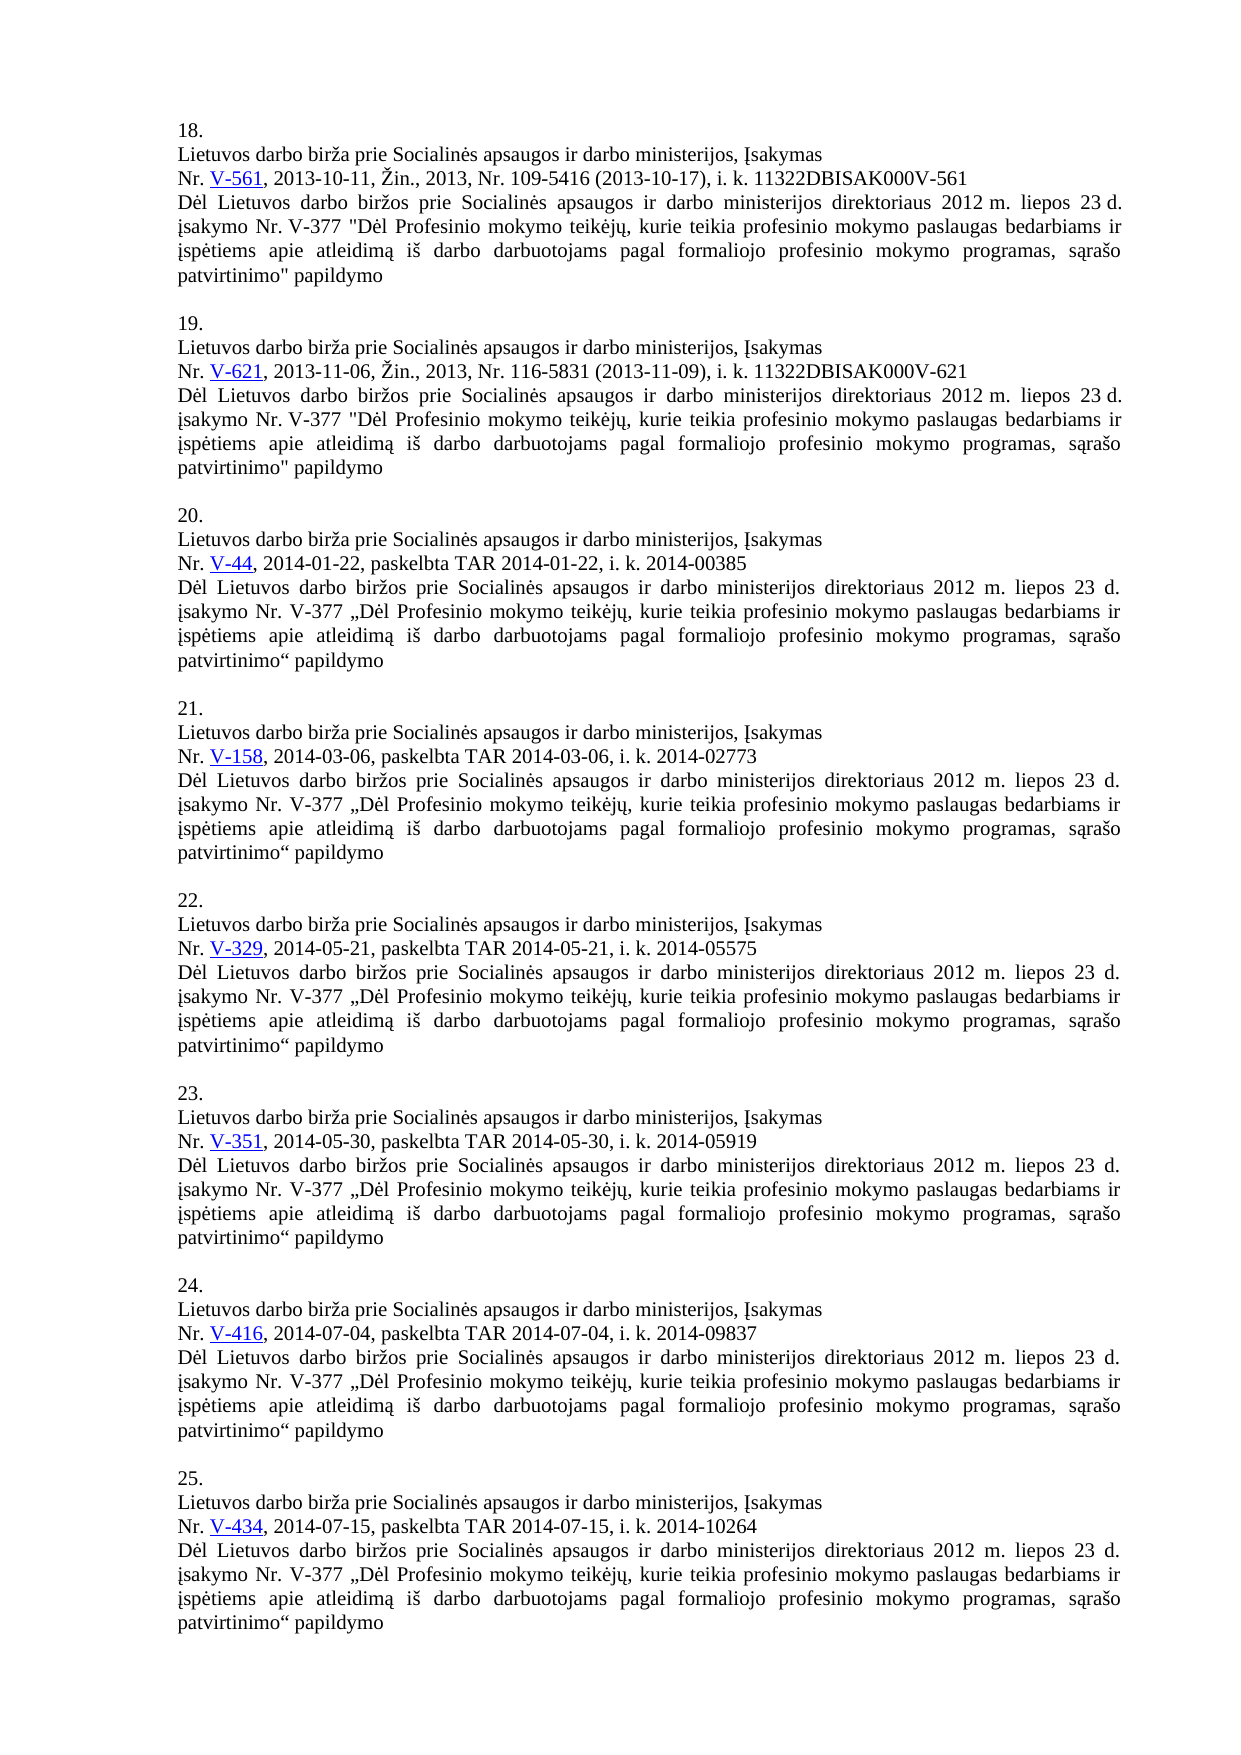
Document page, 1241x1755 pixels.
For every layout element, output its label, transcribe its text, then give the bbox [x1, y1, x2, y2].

text 24. [177, 1273, 1122, 1297]
text Dėl Lietuvos darbo biržos prie Socialinės apsaugos ir darbo ministerijos direktoriaus 2012 m. liepos 23 d. įsakymo Nr. V-377 "Dėl Profesinio mokymo teikėjų, kurie teikia profesinio mokymo paslaugas bedarbiams ir įspėtiems apie atleidimą iš darbo darbuotojams pagal formaliojo profesinio mokymo programas, sąrašo patvirtinimo" papildymo [177, 190, 1122, 287]
text Nr. V-434, 2014-07-15, paskelbta TAR 2014-07-15, i. k. 2014-10264 [177, 1514, 1122, 1538]
text 22. [177, 888, 1122, 912]
text 25. [177, 1466, 1122, 1490]
text Nr. V-416, 2014-07-04, paskelbta TAR 2014-07-04, i. k. 2014-09837 [177, 1321, 1122, 1345]
text 23. [177, 1081, 1122, 1105]
text Dėl Lietuvos darbo biržos prie Socialinės apsaugos ir darbo ministerijos direktoriaus 2012 m. liepos 23 d. įsakymo Nr. V-377 „Dėl Profesinio mokymo teikėjų, kurie teikia profesinio mokymo paslaugas bedarbiams ir įspėtiems apie atleidimą iš darbo darbuotojams pagal formaliojo profesinio mokymo programas, sąrašo patvirtinimo“ papildymo [177, 1538, 1122, 1634]
text Lietuvos darbo birža prie Socialinės apsaugos ir darbo ministerijos, Įsakymas [177, 1105, 1122, 1129]
text Nr. V-329, 2014-05-21, paskelbta TAR 2014-05-21, i. k. 2014-05575 [177, 936, 1122, 960]
text Nr. V-561, 2013-10-11, Žin., 2013, Nr. 109-5416 (2013-10-17), i. k. 11322DBISAK000V-561 [177, 166, 1122, 190]
text Lietuvos darbo birža prie Socialinės apsaugos ir darbo ministerijos, Įsakymas [177, 335, 1122, 359]
text Dėl Lietuvos darbo biržos prie Socialinės apsaugos ir darbo ministerijos direktoriaus 2012 m. liepos 23 d. įsakymo Nr. V-377 „Dėl Profesinio mokymo teikėjų, kurie teikia profesinio mokymo paslaugas bedarbiams ir įspėtiems apie atleidimą iš darbo darbuotojams pagal formaliojo profesinio mokymo programas, sąrašo patvirtinimo“ papildymo [177, 768, 1122, 864]
text Nr. V-44, 2014-01-22, paskelbta TAR 2014-01-22, i. k. 2014-00385 [177, 551, 1122, 575]
text 21. [177, 696, 1122, 720]
text Lietuvos darbo birža prie Socialinės apsaugos ir darbo ministerijos, Įsakymas [177, 912, 1122, 936]
text Dėl Lietuvos darbo biržos prie Socialinės apsaugos ir darbo ministerijos direktoriaus 2012 m. liepos 23 d. įsakymo Nr. V-377 „Dėl Profesinio mokymo teikėjų, kurie teikia profesinio mokymo paslaugas bedarbiams ir įspėtiems apie atleidimą iš darbo darbuotojams pagal formaliojo profesinio mokymo programas, sąrašo patvirtinimo“ papildymo [177, 1153, 1122, 1249]
text Lietuvos darbo birža prie Socialinės apsaugos ir darbo ministerijos, Įsakymas [177, 1490, 1122, 1514]
text 20. [177, 503, 1122, 527]
text Dėl Lietuvos darbo biržos prie Socialinės apsaugos ir darbo ministerijos direktoriaus 2012 m. liepos 23 d. įsakymo Nr. V-377 „Dėl Profesinio mokymo teikėjų, kurie teikia profesinio mokymo paslaugas bedarbiams ir įspėtiems apie atleidimą iš darbo darbuotojams pagal formaliojo profesinio mokymo programas, sąrašo patvirtinimo“ papildymo [177, 960, 1122, 1057]
text Dėl Lietuvos darbo biržos prie Socialinės apsaugos ir darbo ministerijos direktoriaus 2012 m. liepos 23 d. įsakymo Nr. V-377 „Dėl Profesinio mokymo teikėjų, kurie teikia profesinio mokymo paslaugas bedarbiams ir įspėtiems apie atleidimą iš darbo darbuotojams pagal formaliojo profesinio mokymo programas, sąrašo patvirtinimo“ papildymo [177, 575, 1122, 672]
text Nr. V-621, 2013-11-06, Žin., 2013, Nr. 116-5831 (2013-11-09), i. k. 11322DBISAK000V-621 [177, 359, 1122, 383]
text Nr. V-158, 2014-03-06, paskelbta TAR 2014-03-06, i. k. 2014-02773 [177, 744, 1122, 768]
text Dėl Lietuvos darbo biržos prie Socialinės apsaugos ir darbo ministerijos direktoriaus 2012 m. liepos 23 d. įsakymo Nr. V-377 "Dėl Profesinio mokymo teikėjų, kurie teikia profesinio mokymo paslaugas bedarbiams ir įspėtiems apie atleidimą iš darbo darbuotojams pagal formaliojo profesinio mokymo programas, sąrašo patvirtinimo" papildymo [177, 383, 1122, 479]
text Nr. V-351, 2014-05-30, paskelbta TAR 2014-05-30, i. k. 2014-05919 [177, 1129, 1122, 1153]
text Dėl Lietuvos darbo biržos prie Socialinės apsaugos ir darbo ministerijos direktoriaus 2012 m. liepos 23 d. įsakymo Nr. V-377 „Dėl Profesinio mokymo teikėjų, kurie teikia profesinio mokymo paslaugas bedarbiams ir įspėtiems apie atleidimą iš darbo darbuotojams pagal formaliojo profesinio mokymo programas, sąrašo patvirtinimo“ papildymo [177, 1345, 1122, 1442]
text Lietuvos darbo birža prie Socialinės apsaugos ir darbo ministerijos, Įsakymas [177, 1297, 1122, 1321]
text Lietuvos darbo birža prie Socialinės apsaugos ir darbo ministerijos, Įsakymas [177, 527, 1122, 551]
text 18. [177, 118, 1122, 142]
text Lietuvos darbo birža prie Socialinės apsaugos ir darbo ministerijos, Įsakymas [177, 142, 1122, 166]
text 19. [177, 311, 1122, 335]
text Lietuvos darbo birža prie Socialinės apsaugos ir darbo ministerijos, Įsakymas [177, 720, 1122, 744]
